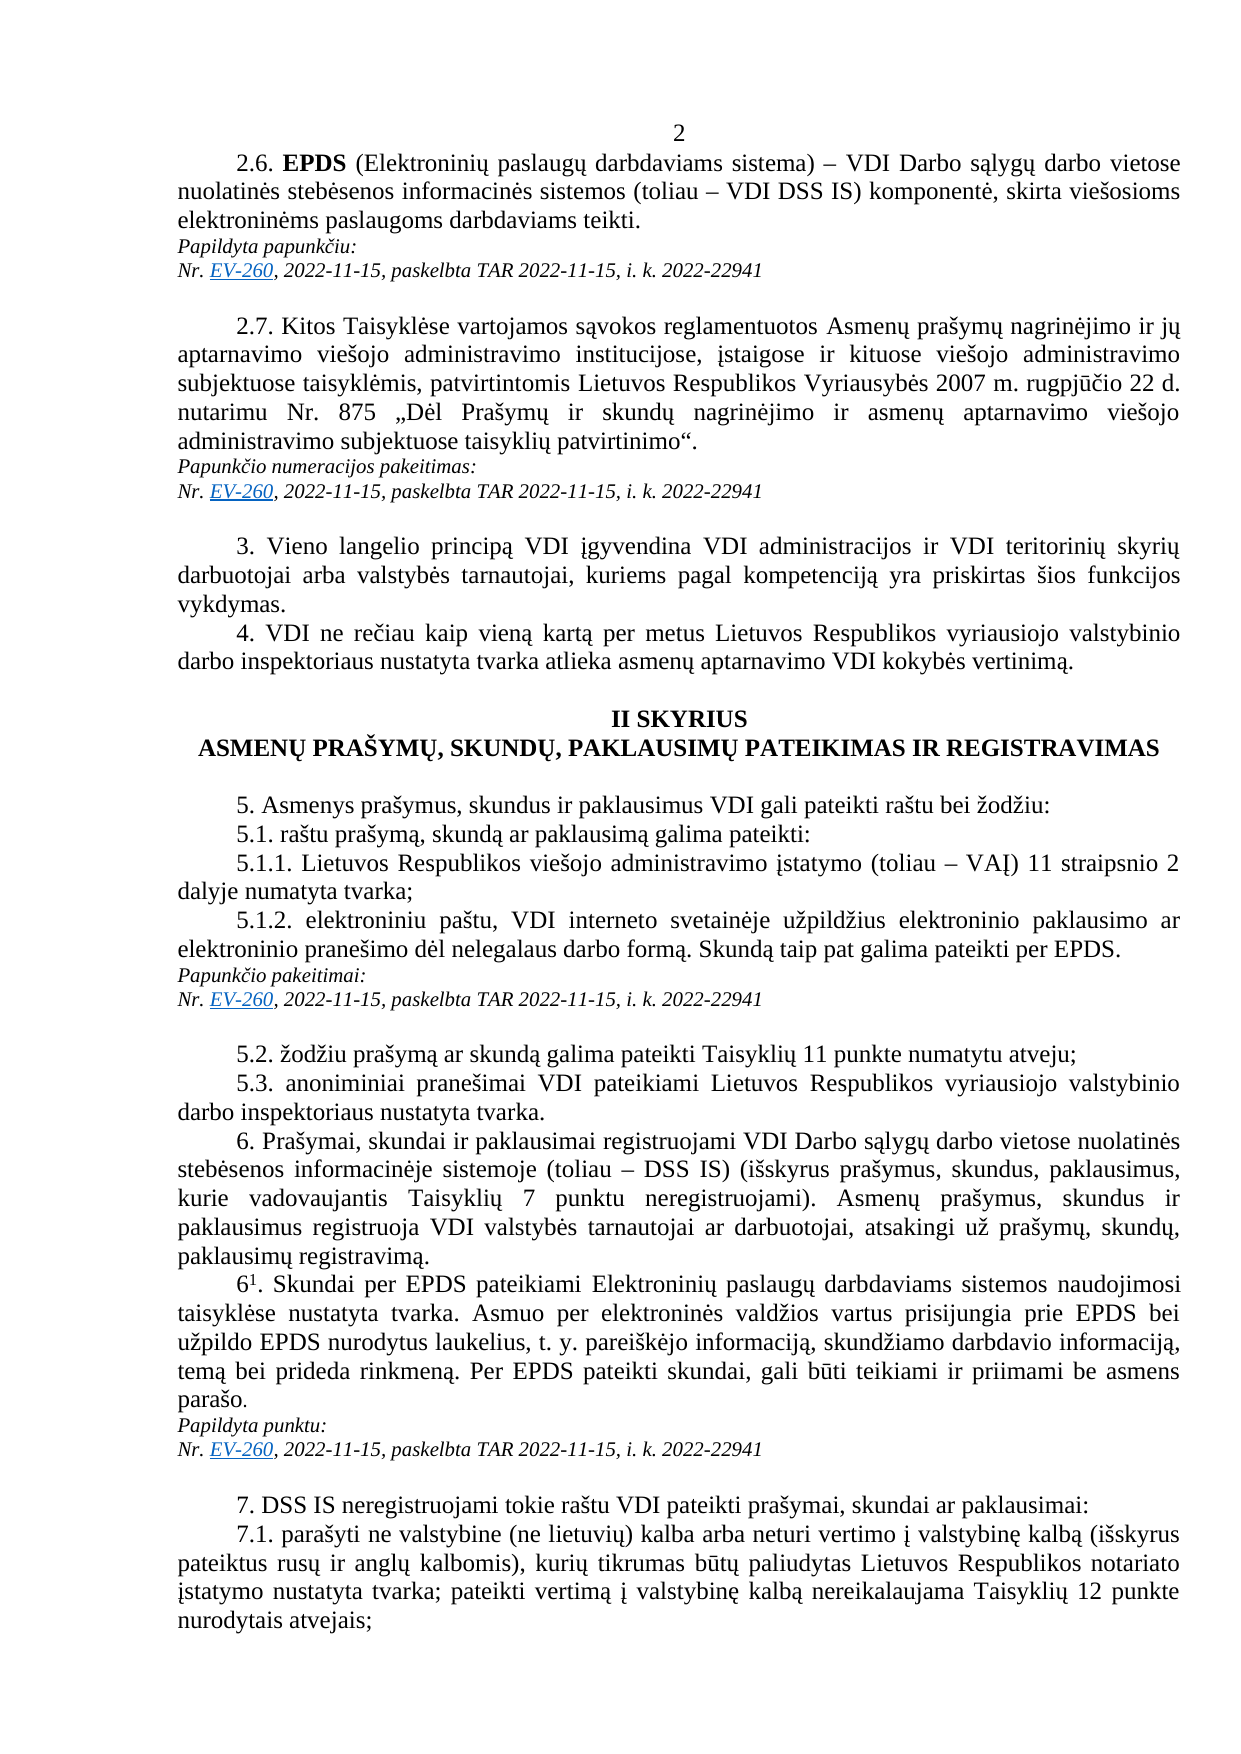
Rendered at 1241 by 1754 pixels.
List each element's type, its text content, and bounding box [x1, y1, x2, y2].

text 5. Asmenys prašymus, skundus ir paklausimus VDI gali pateikti raštu bei žodžiu: [177, 790, 1181, 819]
text 5.1.1. Lietuvos Respublikos viešojo administravimo įstatymo (toliau – VAĮ) 11 straipsnio 2 dalyje numatyta tvarka; [177, 848, 1181, 905]
text 5.1.2. elektroniniu paštu, VDI interneto svetainėje užpildžius elektroninio paklausimo ar elektroninio pranešimo dėl nelegalaus darbo formą. Skundą taip pat galima pateikti per EPDS. [177, 905, 1181, 963]
text 3. Vieno langelio principą VDI įgyvendina VDI administracijos ir VDI teritorinių skyrių darbuotojai arba valstybės tarnautojai, kuriems pagal kompetenciją yra priskirtas šios funkcijos vykdymas. [177, 531, 1181, 618]
text 7. DSS IS neregistruojami tokie raštu VDI pateikti prašymai, skundai ar paklausimai: [177, 1490, 1181, 1519]
text Nr. EV-260, 2022-11-15, paskelbta TAR 2022-11-15, i. k. 2022-22941 [177, 987, 1181, 1011]
text 5.2. žodžiu prašymą ar skundą galima pateikti Taisyklių 11 punkte numatytu atveju; [177, 1039, 1181, 1068]
text 2.7. Kitos Taisyklėse vartojamos sąvokos reglamentuotos Asmenų prašymų nagrinėjimo ir jų aptarnavimo viešojo administravimo institucijose, įstaigose ir kituose viešojo administravimo subjektuose taisyklėmis, patvirtintomis Lietuvos Respublikos Vyriausybės 2007 m. rugpjūčio 22 d. nutarimu Nr. 875 „Dėl Prašymų ir skundų nagrinėjimo ir asmenų aptarnavimo viešojo administravimo subjektuose taisyklių patvirtinimo“. [177, 311, 1181, 454]
text Nr. EV-260, 2022-11-15, paskelbta TAR 2022-11-15, i. k. 2022-22941 [177, 258, 1181, 282]
text 6. Prašymai, skundai ir paklausimai registruojami VDI Darbo sąlygų darbo vietose nuolatinės stebėsenos informacinėje sistemoje (toliau – DSS IS) (išskyrus prašymus, skundus, paklausimus, kurie vadovaujantis Taisyklių 7 punktu neregistruojami). Asmenų prašymus, skundus ir paklausimus registruoja VDI valstybės tarnautojai ar darbuotojai, atsakingi už prašymų, skundų, paklausimų registravimą. [177, 1126, 1181, 1269]
text 61. Skundai per EPDS pateikiami Elektroninių paslaugų darbdaviams sistemos naudojimosi taisyklėse nustatyta tvarka. Asmuo per elektroninės valdžios vartus prisijungia prie EPDS bei užpildo EPDS nurodytus laukelius, t. y. pareiškėjo informaciją, skundžiamo darbdavio informaciją, temą bei prideda rinkmeną. Per EPDS pateikti skundai, gali būti teikiami ir priimami be asmens parašo. [177, 1269, 1181, 1413]
text Papildyta punktu: [177, 1413, 1181, 1437]
text Papunkčio pakeitimai: [177, 963, 1181, 987]
text 4. VDI ne rečiau kaip vieną kartą per metus Lietuvos Respublikos vyriausiojo valstybinio darbo inspektoriaus nustatyta tvarka atlieka asmenų aptarnavimo VDI kokybės vertinimą. [177, 618, 1181, 675]
text 5.1. raštu prašymą, skundą ar paklausimą galima pateikti: [177, 819, 1181, 848]
text 2.6. EPDS (Elektroninių paslaugų darbdaviams sistema) – VDI Darbo sąlygų darbo vietose nuolatinės stebėsenos informacinės sistemos (toliau – VDI DSS IS) komponentė, skirta viešosioms elektroninėms paslaugoms darbdaviams teikti. [177, 148, 1181, 234]
text Papildyta papunkčiu: [177, 234, 1181, 258]
text ASMENŲ PRAŠYMŲ, SKUNDŲ, PAKLAUSIMŲ PATEIKIMAS IR REGISTRAVIMAS [177, 733, 1181, 761]
text Nr. EV-260, 2022-11-15, paskelbta TAR 2022-11-15, i. k. 2022-22941 [177, 1437, 1181, 1461]
text 7.1. parašyti ne valstybine (ne lietuvių) kalba arba neturi vertimo į valstybinę kalbą (išskyrus pateiktus rusų ir anglų kalbomis), kurių tikrumas būtų paliudytas Lietuvos Respublikos notariato įstatymo nustatyta tvarka; pateikti vertimą į valstybinę kalbą nereikalaujama Taisyklių 12 punkte nurodytais atvejais; [177, 1519, 1181, 1634]
text Nr. EV-260, 2022-11-15, paskelbta TAR 2022-11-15, i. k. 2022-22941 [177, 478, 1181, 503]
text 5.3. anoniminiai pranešimai VDI pateikiami Lietuvos Respublikos vyriausiojo valstybinio darbo inspektoriaus nustatyta tvarka. [177, 1068, 1181, 1126]
text Papunkčio numeracijos pakeitimas: [177, 454, 1181, 478]
text II SKYRIUS [177, 704, 1181, 733]
